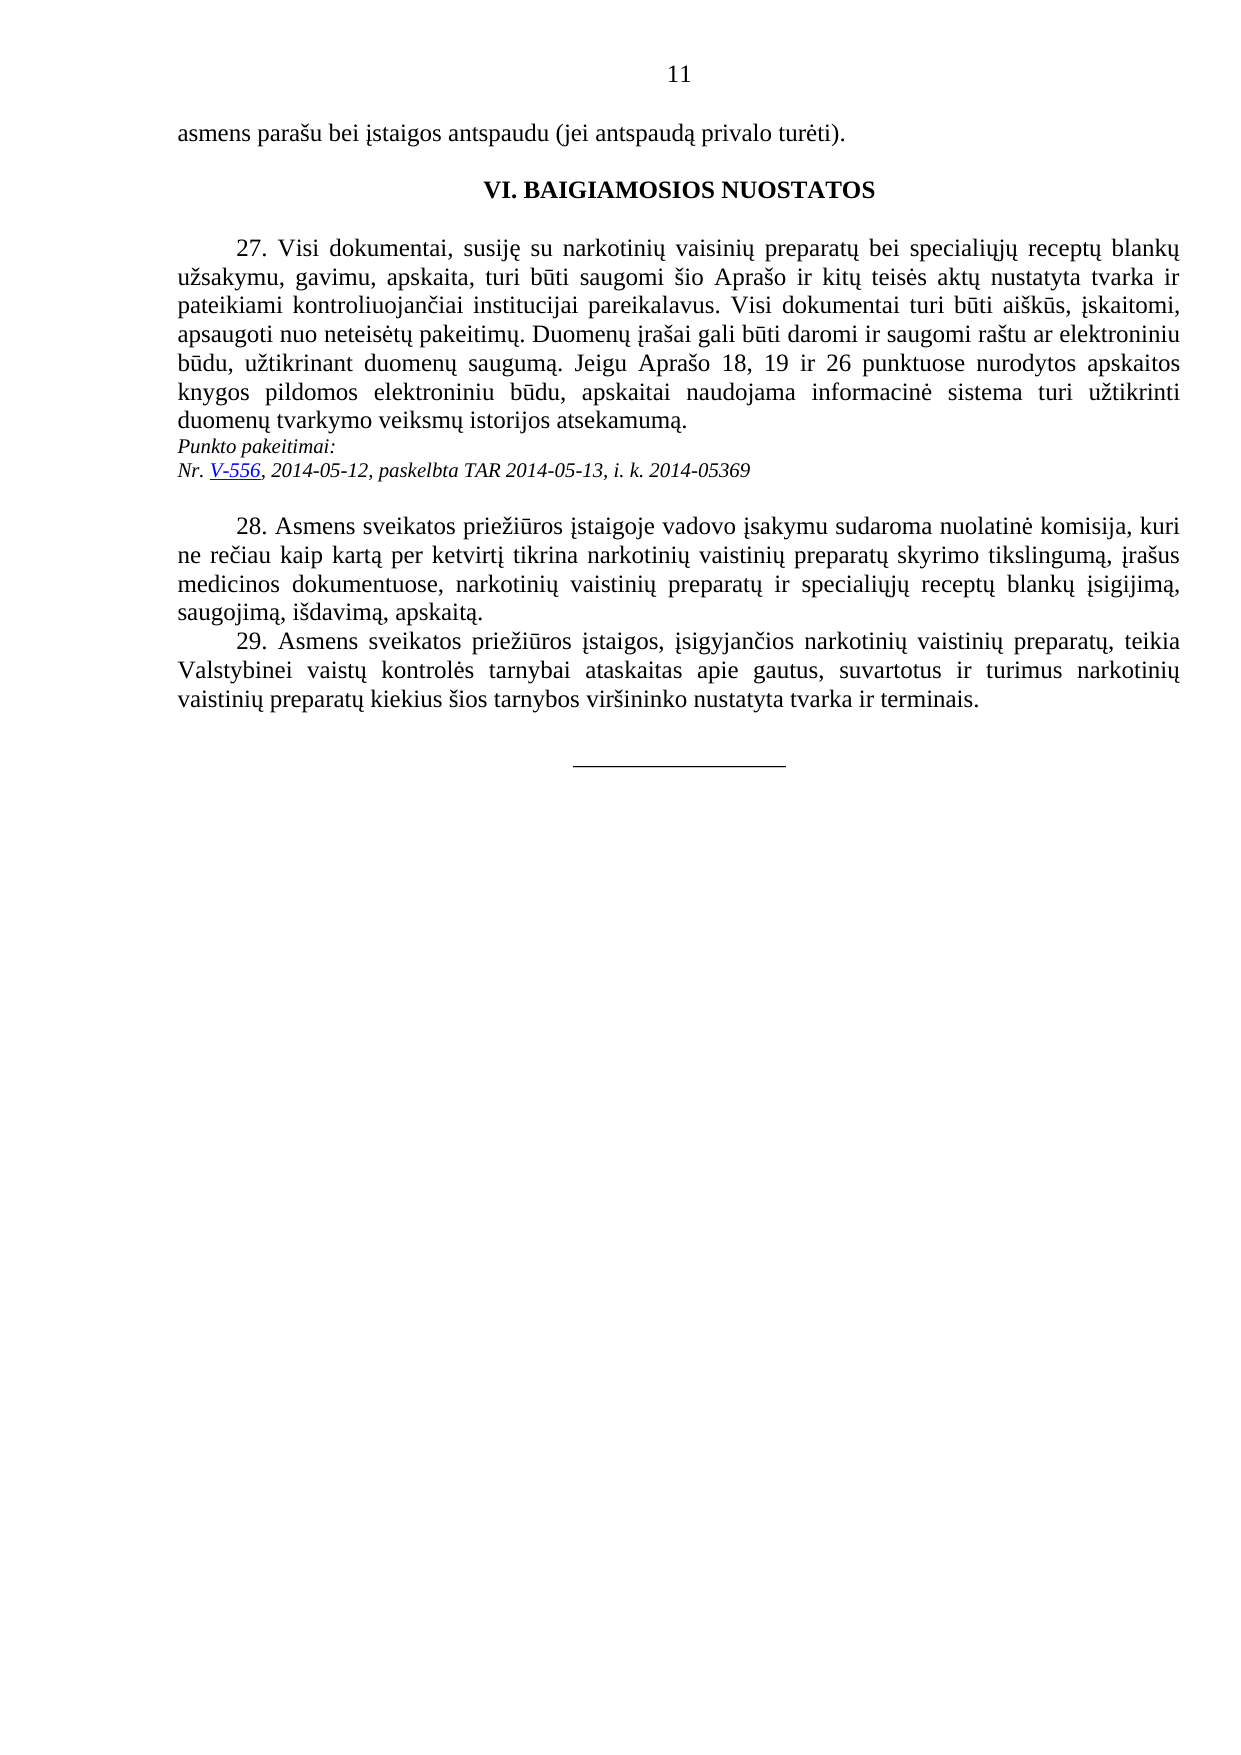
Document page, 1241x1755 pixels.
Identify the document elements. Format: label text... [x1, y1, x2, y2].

text asmens parašu bei įstaigos antspaudu (jei antspaudą privalo turėti). [177, 118, 1181, 147]
text Nr. V-556, 2014-05-12, paskelbta TAR 2014-05-13, i. k. 2014-05369 [177, 458, 1181, 482]
text 28. Asmens sveikatos priežiūros įstaigoje vadovo įsakymu sudaroma nuolatinė komisija, kuri ne rečiau kaip kartą per ketvirtį tikrina narkotinių vaistinių preparatų skyrimo tikslingumą, įrašus medicinos dokumentuose, narkotinių vaistinių preparatų ir specialiųjų receptų blankų įsigijimą, saugojimą, išdavimą, apskaitą. [177, 511, 1181, 626]
text _________________ [177, 741, 1181, 770]
text 27. Visi dokumentai, susiję su narkotinių vaisinių preparatų bei specialiųjų receptų blankų užsakymu, gavimu, apskaita, turi būti saugomi šio Aprašo ir kitų teisės aktų nustatyta tvarka ir pateikiami kontroliuojančiai institucijai pareikalavus. Visi dokumentai turi būti aiškūs, įskaitomi, apsaugoti nuo neteisėtų pakeitimų. Duomenų įrašai gali būti daromi ir saugomi raštu ar elektroniniu būdu, užtikrinant duomenų saugumą. Jeigu Aprašo 18, 19 ir 26 punktuose nurodytos apskaitos knygos pildomos elektroniniu būdu, apskaitai naudojama informacinė sistema turi užtikrinti duomenų tvarkymo veiksmų istorijos atsekamumą. [177, 233, 1181, 434]
text Punkto pakeitimai: [177, 434, 1181, 458]
text 29. Asmens sveikatos priežiūros įstaigos, įsigyjančios narkotinių vaistinių preparatų, teikia Valstybinei vaistų kontrolės tarnybai ataskaitas apie gautus, suvartotus ir turimus narkotinių vaistinių preparatų kiekius šios tarnybos viršininko nustatyta tvarka ir terminais. [177, 626, 1181, 712]
text VI. BAIGIAMOSIOS NUOSTATOS [177, 176, 1181, 204]
